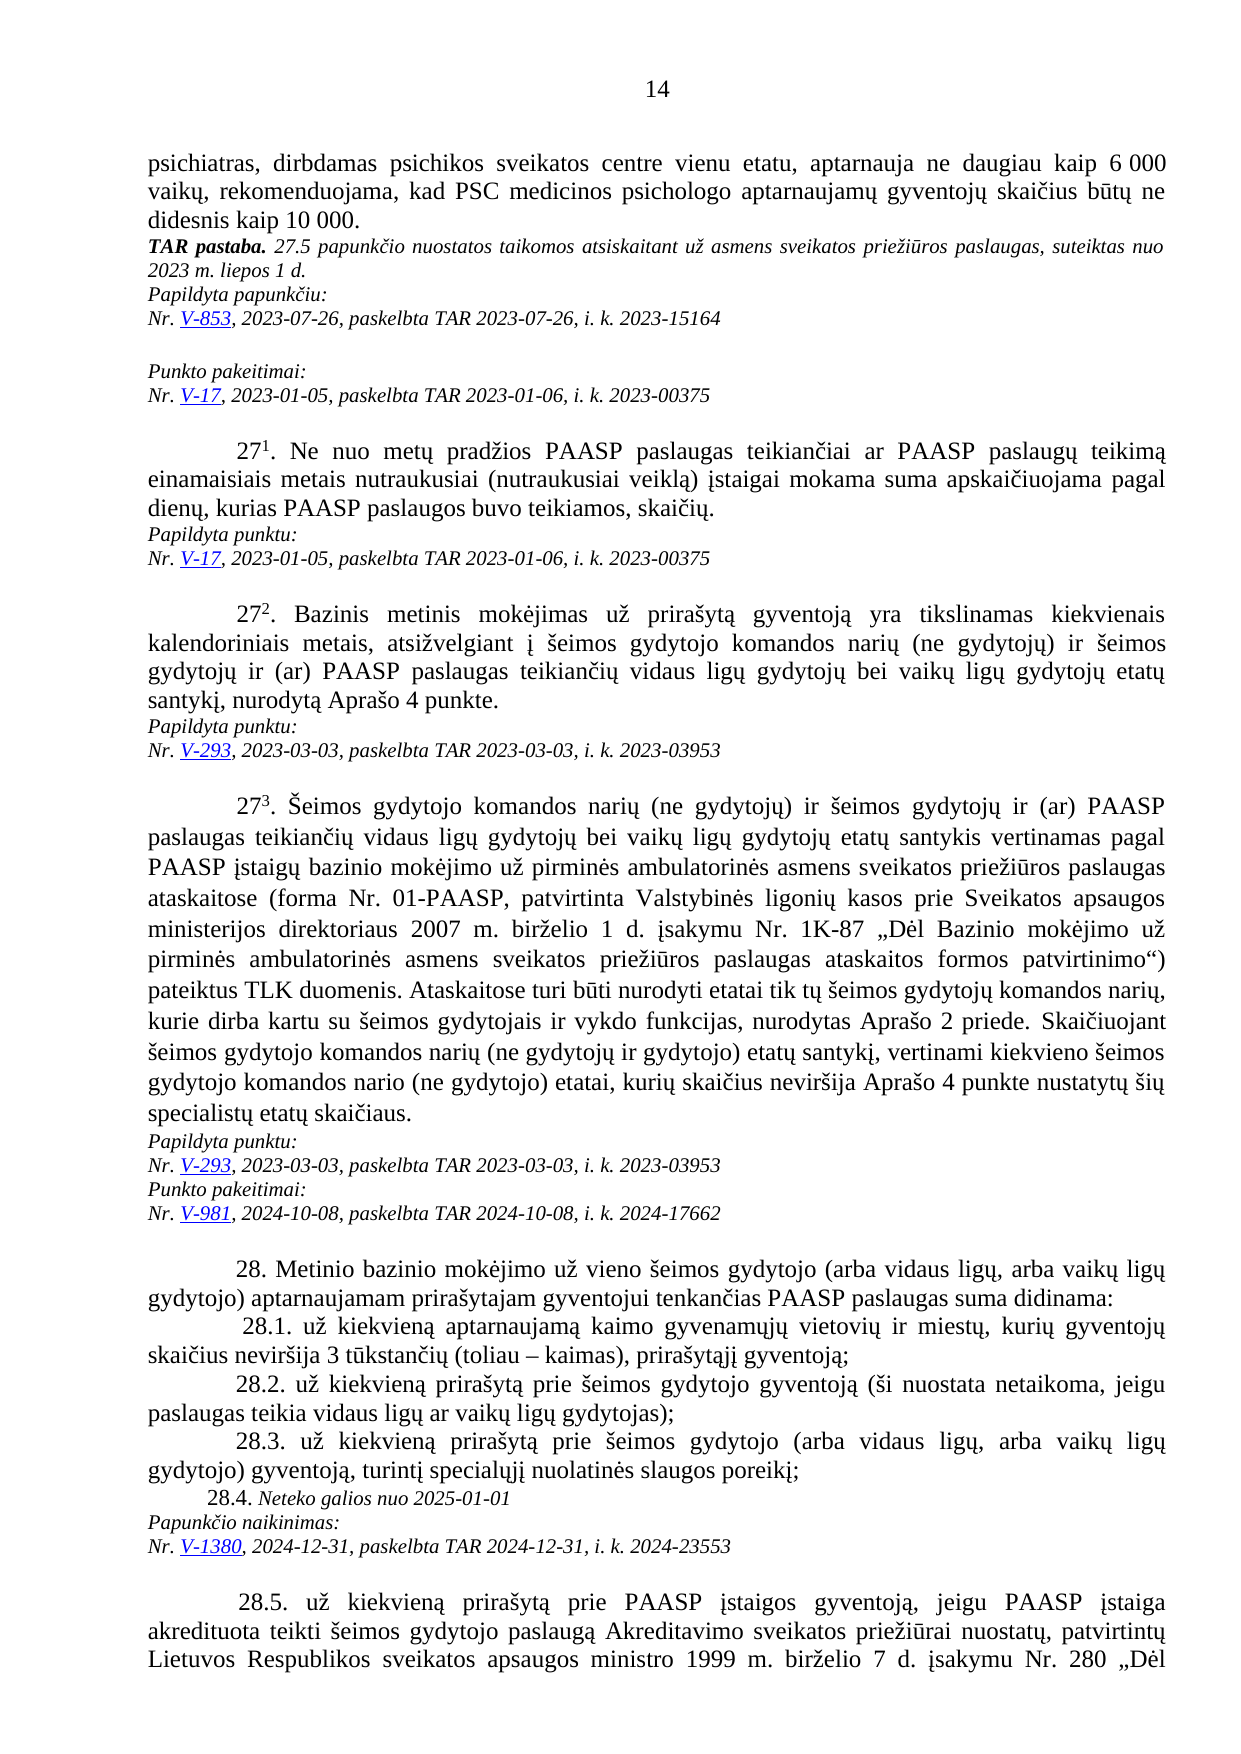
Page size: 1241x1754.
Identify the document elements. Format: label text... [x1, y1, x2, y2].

text 28.1. už kiekvieną aptarnaujamą kaimo gyvenamųjų vietovių ir miestų, kurių gyventojų skaičius neviršija 3 tūkstančių (toliau – kaimas), prirašytąjį gyventoją; [148, 1311, 1166, 1369]
text 273. Šeimos gydytojo komandos narių (ne gydytojų) ir šeimos gydytojų ir (ar) PAASP paslaugas teikiančių vidaus ligų gydytojų bei vaikų ligų gydytojų etatų santykis vertinamas pagal PAASP įstaigų bazinio mokėjimo už pirminės ambulatorinės asmens sveikatos priežiūros paslaugas ataskaitose (forma Nr. 01-PAASP, patvirtinta Valstybinės ligonių kasos prie Sveikatos apsaugos ministerijos direktoriaus 2007 m. birželio 1 d. įsakymu Nr. 1K-87 „Dėl Bazinio mokėjimo už pirminės ambulatorinės asmens sveikatos priežiūros paslaugas ataskaitos formos patvirtinimo“) pateiktus TLK duomenis. Ataskaitose turi būti nurodyti etatai tik tų šeimos gydytojų komandos narių, kurie dirba kartu su šeimos gydytojais ir vykdo funkcijas, nurodytas Aprašo 2 priede. Skaičiuojant šeimos gydytojo komandos narių (ne gydytojų ir gydytojo) etatų santykį, vertinami kiekvieno šeimos gydytojo komandos nario (ne gydytojo) etatai, kurių skaičius neviršija Aprašo 4 punkte nustatytų šių specialistų etatų skaičiaus. [148, 791, 1166, 1127]
text 272. Bazinis metinis mokėjimas už prirašytą gyventoją yra tikslinamas kiekvienais kalendoriniais metais, atsižvelgiant į šeimos gydytojo komandos narių (ne gydytojų) ir šeimos gydytojų ir (ar) PAASP paslaugas teikiančių vidaus ligų gydytojų bei vaikų ligų gydytojų etatų santykį, nurodytą Aprašo 4 punkte. [148, 599, 1166, 714]
text TAR pastaba. 27.5 papunkčio nuostatos taikomos atsiskaitant už asmens sveikatos priežiūros paslaugas, suteiktas nuo 2023 m. liepos 1 d. [148, 234, 1166, 282]
text 28.4. Neteko galios nuo 2025-01-01 [148, 1484, 1166, 1510]
text Nr. V-293, 2023-03-03, paskelbta TAR 2023-03-03, i. k. 2023-03953 [148, 1153, 1166, 1177]
text Punkto pakeitimai: [148, 359, 1166, 383]
text Papildyta papunkčiu: [148, 282, 1166, 306]
text Papildyta punktu: [148, 714, 1166, 738]
text Nr. V-17, 2023-01-05, paskelbta TAR 2023-01-06, i. k. 2023-00375 [148, 383, 1166, 407]
text 28. Metinio bazinio mokėjimo už vieno šeimos gydytojo (arba vidaus ligų, arba vaikų ligų gydytojo) aptarnaujamam prirašytajam gyventojui tenkančias PAASP paslaugas suma didinama: [148, 1254, 1166, 1311]
text Papildyta punktu: [148, 1129, 1166, 1153]
text Nr. V-981, 2024-10-08, paskelbta TAR 2024-10-08, i. k. 2024-17662 [148, 1201, 1166, 1225]
text Nr. V-1380, 2024-12-31, paskelbta TAR 2024-12-31, i. k. 2024-23553 [148, 1534, 1166, 1558]
text Papildyta punktu: [148, 522, 1166, 546]
text 28.3. už kiekvieną prirašytą prie šeimos gydytojo (arba vidaus ligų, arba vaikų ligų gydytojo) gyventoją, turintį specialųjį nuolatinės slaugos poreikį; [148, 1426, 1166, 1484]
text 271. Ne nuo metų pradžios PAASP paslaugas teikiančiai ar PAASP paslaugų teikimą einamaisiais metais nutraukusiai (nutraukusiai veiklą) įstaigai mokama suma apskaičiuojama pagal dienų, kurias PAASP paslaugos buvo teikiamos, skaičių. [148, 436, 1166, 522]
text Papunkčio naikinimas: [148, 1510, 1166, 1534]
text psichiatras, dirbdamas psichikos sveikatos centre vienu etatu, aptarnauja ne daugiau kaip 6 000 vaikų, rekomenduojama, kad PSC medicinos psichologo aptarnaujamų gyventojų skaičius būtų ne didesnis kaip 10 000. [148, 148, 1166, 234]
text Nr. V-293, 2023-03-03, paskelbta TAR 2023-03-03, i. k. 2023-03953 [148, 738, 1166, 762]
text Punkto pakeitimai: [148, 1177, 1166, 1201]
text 28.2. už kiekvieną prirašytą prie šeimos gydytojo gyventoją (ši nuostata netaikoma, jeigu paslaugas teikia vidaus ligų ar vaikų ligų gydytojas); [148, 1369, 1166, 1426]
text 28.5. už kiekvieną prirašytą prie PAASP įstaigos gyventoją, jeigu PAASP įstaiga akredituota teikti šeimos gydytojo paslaugą Akreditavimo sveikatos priežiūrai nuostatų, patvirtintų Lietuvos Respublikos sveikatos apsaugos ministro 1999 m. birželio 7 d. įsakymu Nr. 280 „Dėl [148, 1587, 1166, 1673]
text Nr. V-17, 2023-01-05, paskelbta TAR 2023-01-06, i. k. 2023-00375 [148, 546, 1166, 570]
text Nr. V-853, 2023-07-26, paskelbta TAR 2023-07-26, i. k. 2023-15164 [148, 306, 1166, 330]
